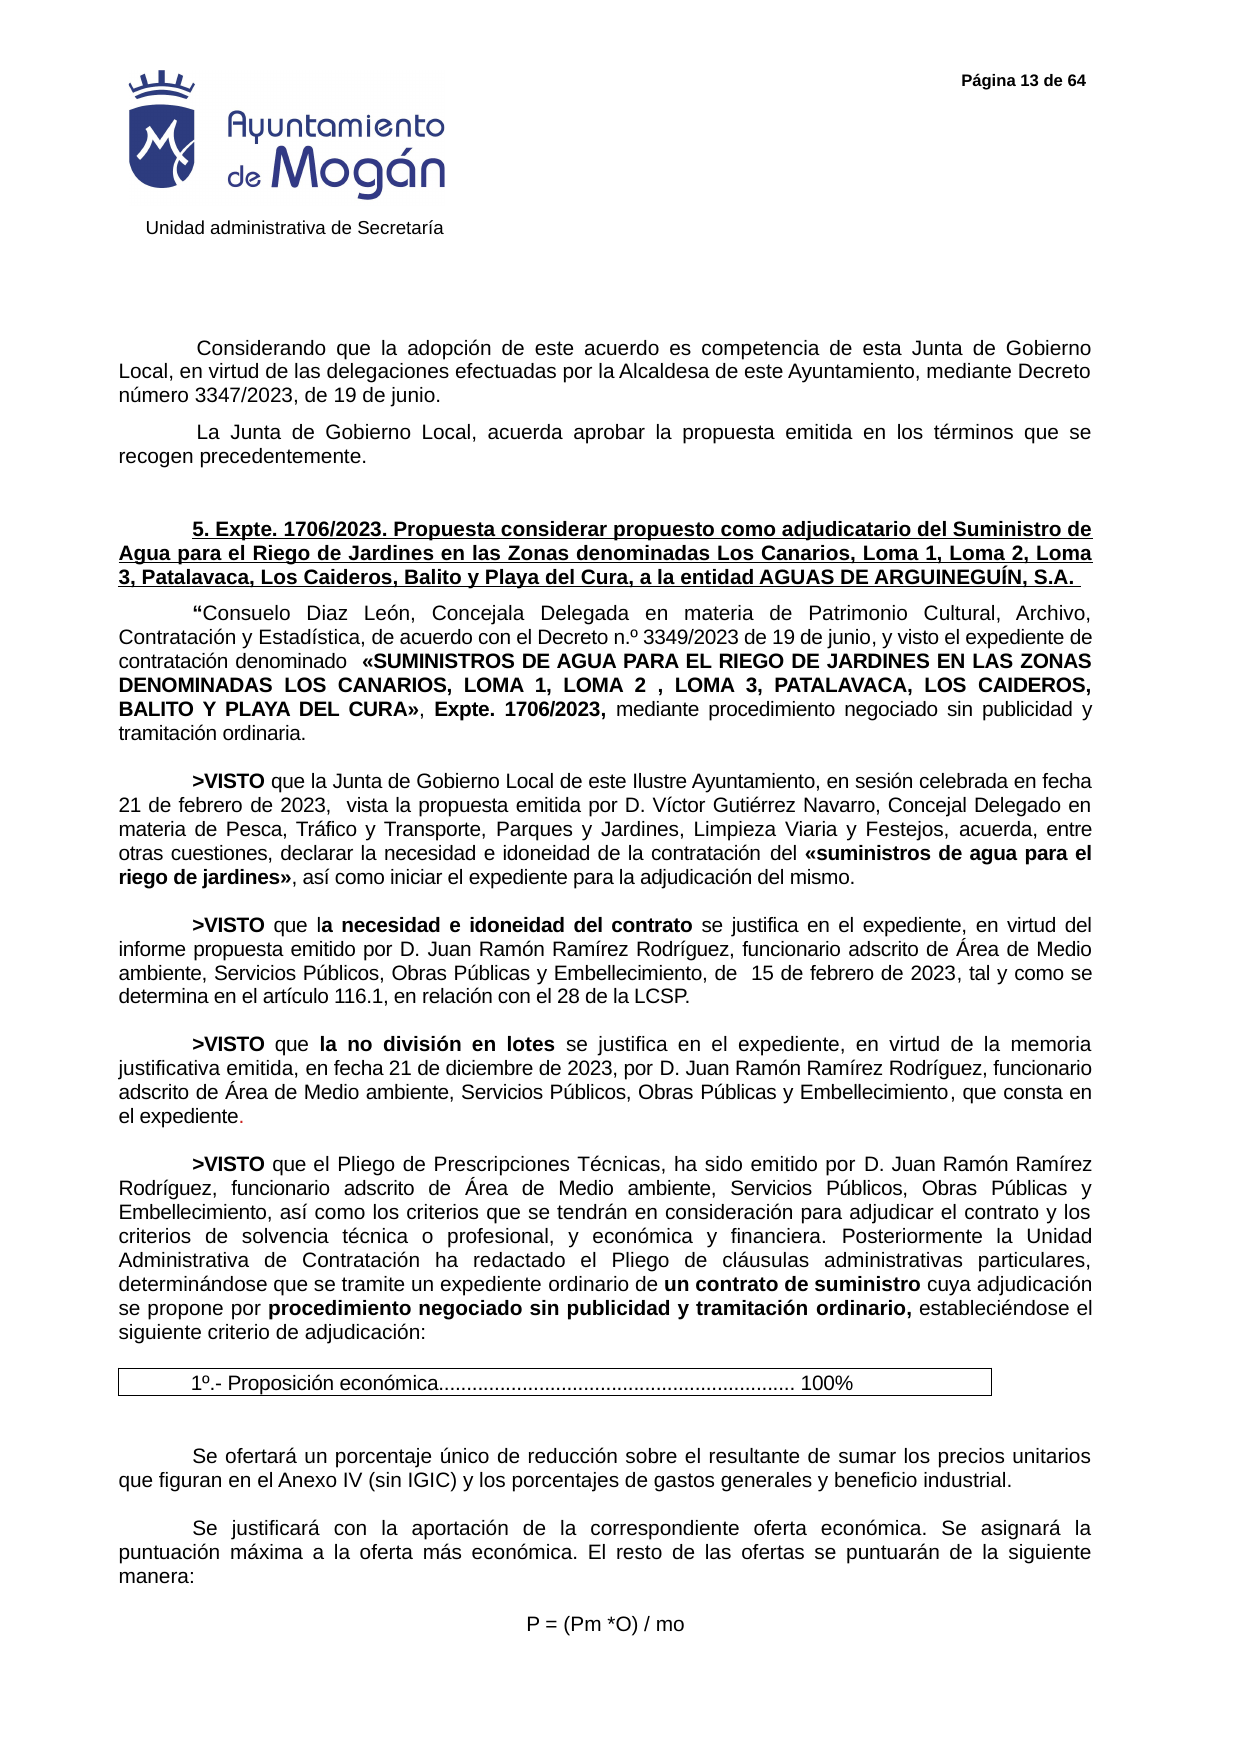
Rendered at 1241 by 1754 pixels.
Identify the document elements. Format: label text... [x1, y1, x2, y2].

text >VISTO que el Pliego de Prescripciones Técnicas, ha sido emitido por D. Juan Ramón Ramírez Rodríguez, funcionario adscrito de Área de Medio ambiente, Servicios Públicos, Obras Públicas y Embellecimiento, así como los criterios que se tendrán en consideración para adjudicar el contrato y los criterios de solvencia técnica o profesional, y económica y financiera. Posteriormente la Unidad Administrativa de Contratación ha redactado el Pliego de cláusulas administrativas particulares, determinándose que se tramite un expediente ordinario de un contrato de suministro cuya adjudicación se propone por procedimiento negociado sin publicidad y tramitación ordinario, estableciéndose el siguiente criterio de adjudicación: [118, 1152, 1092, 1344]
text P = (Pm *O) / mo [118, 1611, 1092, 1635]
text >VISTO que la Junta de Gobierno Local de este Ilustre Ayuntamiento, en sesión celebrada en fecha 21 de febrero de 2023, vista la propuesta emitida por D. Víctor Gutiérrez Navarro, Concejal Delegado en materia de Pesca, Tráfico y Transporte, Parques y Jardines, Limpieza Viaria y Festejos, acuerda, entre otras cuestiones, declarar la necesidad e idoneidad de la contratación del «suministros de agua para el riego de jardines», así como iniciar el expediente para la adjudicación del mismo. [118, 769, 1092, 888]
text “Consuelo Diaz León, Concejala Delegada en materia de Patrimonio Cultural, Archivo, Contratación y Estadística, de acuerdo con el Decreto n.º 3349/2023 de 19 de junio, y visto el expediente de contratación denominado «SUMINISTROS DE AGUA PARA EL RIEGO DE JARDINES EN LAS ZONAS DENOMINADAS LOS CANARIOS, LOMA 1, LOMA 2 , LOMA 3, PATALAVACA, LOS CAIDEROS, BALITO Y PLAYA DEL CURA», Expte. 1706/2023, mediante procedimiento negociado sin publicidad y tramitación ordinaria. [118, 601, 1092, 745]
text >VISTO que la necesidad e idoneidad del contrato se justifica en el expediente, en virtud del informe propuesta emitido por D. Juan Ramón Ramírez Rodríguez, funcionario adscrito de Área de Medio ambiente, Servicios Públicos, Obras Públicas y Embellecimiento, de 15 de febrero de 2023, tal y como se determina en el artículo 116.1, en relación con el 28 de la LCSP. [118, 912, 1092, 1008]
text 3, Patalavaca, Los Caideros, Balito y Playa del Cura, a la entidad AGUAS DE ARGUINEGUÍN, S.A. [118, 563, 1092, 588]
picture [128, 70, 445, 206]
text La Junta de Gobierno Local, acuerda aprobar la propuesta emitida en los términos que se recogen precedentemente. [118, 420, 1092, 468]
text Se ofertará un porcentaje único de reducción sobre el resultante de sumar los precios unitarios que figuran en el Anexo IV (sin IGIC) y los porcentajes de gastos generales y beneficio industrial. [118, 1444, 1092, 1492]
text Se justificará con la aportación de la correspondiente oferta económica. Se asignará la puntuación máxima a la oferta más económica. El resto de las ofertas se puntuarán de la siguiente manera: [118, 1516, 1092, 1587]
text Considerando que la adopción de este acuerdo es competencia de esta Junta de Gobierno Local, en virtud de las delegaciones efectuadas por la Alcaldesa de este Ayuntamiento, mediante Decreto número 3347/2023, de 19 de junio. [118, 335, 1092, 407]
text >VISTO que la no división en lotes se justifica en el expediente, en virtud de la memoria justificativa emitida, en fecha 21 de diciembre de 2023, por D. Juan Ramón Ramírez Rodríguez, funcionario adscrito de Área de Medio ambiente, Servicios Públicos, Obras Públicas y Embellecimiento, que consta en el expediente. [118, 1032, 1092, 1128]
table_header 1º.- Proposición económica................................................................ 100% [119, 1369, 991, 1395]
text 5. Expte. 1706/2023. Propuesta considerar propuesto como adjudicatario del Suministro de Agua para el Riego de Jardines en las Zonas denominadas Los Canarios, Loma 1, Loma 2, Loma [118, 517, 1092, 562]
